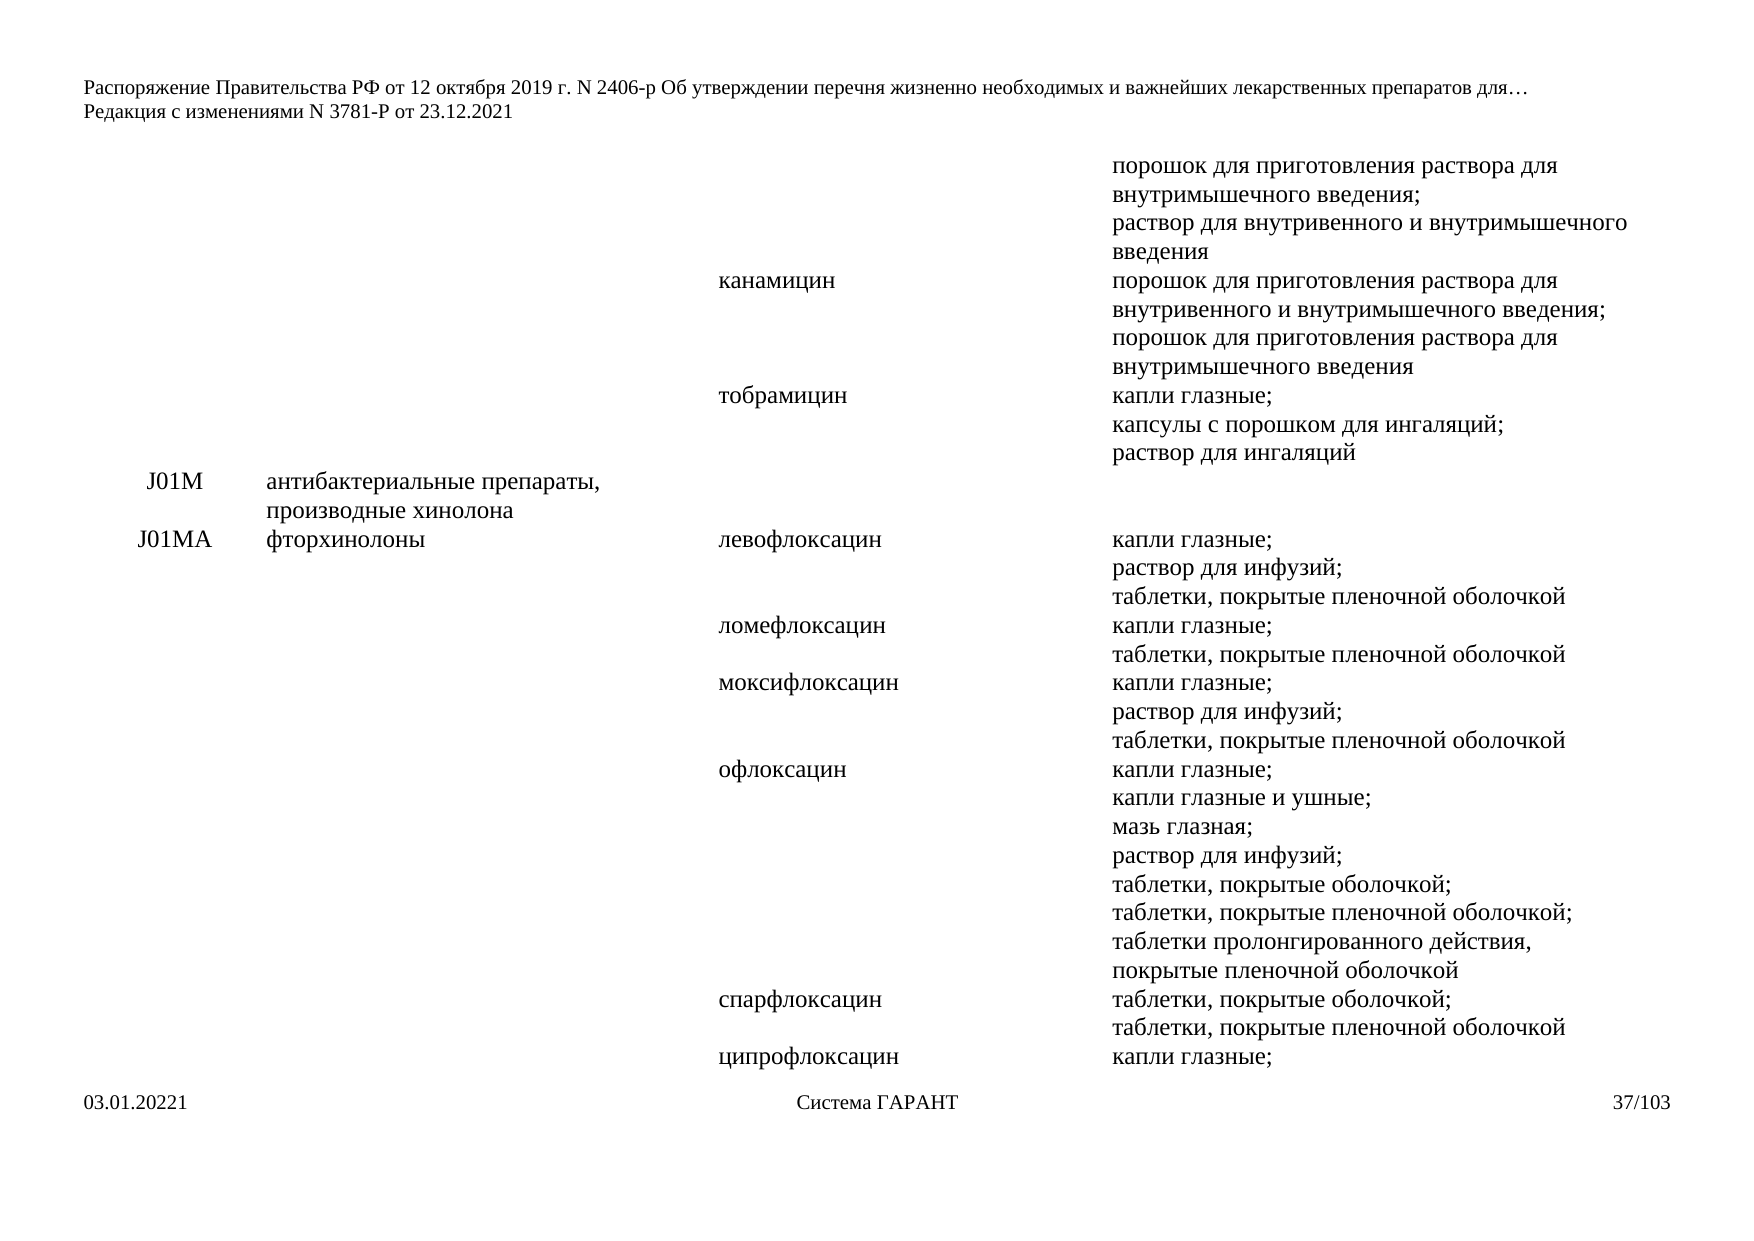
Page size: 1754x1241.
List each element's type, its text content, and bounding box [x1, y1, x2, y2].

table_cell [1101, 466, 1669, 524]
table_cell [707, 466, 1101, 524]
table_cell [95, 150, 255, 265]
table_cell спарфлоксацин [707, 984, 1101, 1041]
table_cell J01M [95, 466, 255, 524]
table_cell [255, 380, 707, 466]
table_cell капли глазные; [1101, 1041, 1669, 1070]
table_cell [707, 150, 1101, 265]
table_cell моксифлоксацин [707, 668, 1101, 754]
table_cell порошок для приготовления раствора для внутримышечного введения; раствор для внутривенного и внутримышечного введения [1101, 150, 1669, 265]
table_cell ципрофлоксацин [707, 1041, 1101, 1070]
table_cell капли глазные; капсулы с порошком для ингаляций; раствор для ингаляций [1101, 380, 1669, 466]
table_cell офлоксацин [707, 754, 1101, 984]
table_cell фторхинолоны [255, 524, 707, 1070]
table_cell таблетки, покрытые оболочкой; таблетки, покрытые пленочной оболочкой [1101, 984, 1669, 1041]
table_cell тобрамицин [707, 380, 1101, 466]
table_cell антибактериальные препараты, производные хинолона [255, 466, 707, 524]
table_cell J01MA [95, 524, 255, 1070]
table_cell [255, 150, 707, 265]
table_cell [95, 265, 255, 380]
table_cell капли глазные; раствор для инфузий; таблетки, покрытые пленочной оболочкой [1101, 524, 1669, 610]
table_cell [95, 380, 255, 466]
table_cell [255, 265, 707, 380]
table_cell капли глазные; раствор для инфузий; таблетки, покрытые пленочной оболочкой [1101, 668, 1669, 754]
table_cell ломефлоксацин [707, 610, 1101, 667]
table_cell канамицин [707, 265, 1101, 380]
table_cell капли глазные; таблетки, покрытые пленочной оболочкой [1101, 610, 1669, 667]
table_cell капли глазные; капли глазные и ушные; мазь глазная; раствор для инфузий; таблетки, покрытые оболочкой; таблетки, покрытые пленочной оболочкой; таблетки пролонгированного действия, покрытые пленочной оболочкой [1101, 754, 1669, 984]
table_cell порошок для приготовления раствора для внутривенного и внутримышечного введения; порошок для приготовления раствора для внутримышечного введения [1101, 265, 1669, 380]
table_cell левофлоксацин [707, 524, 1101, 610]
